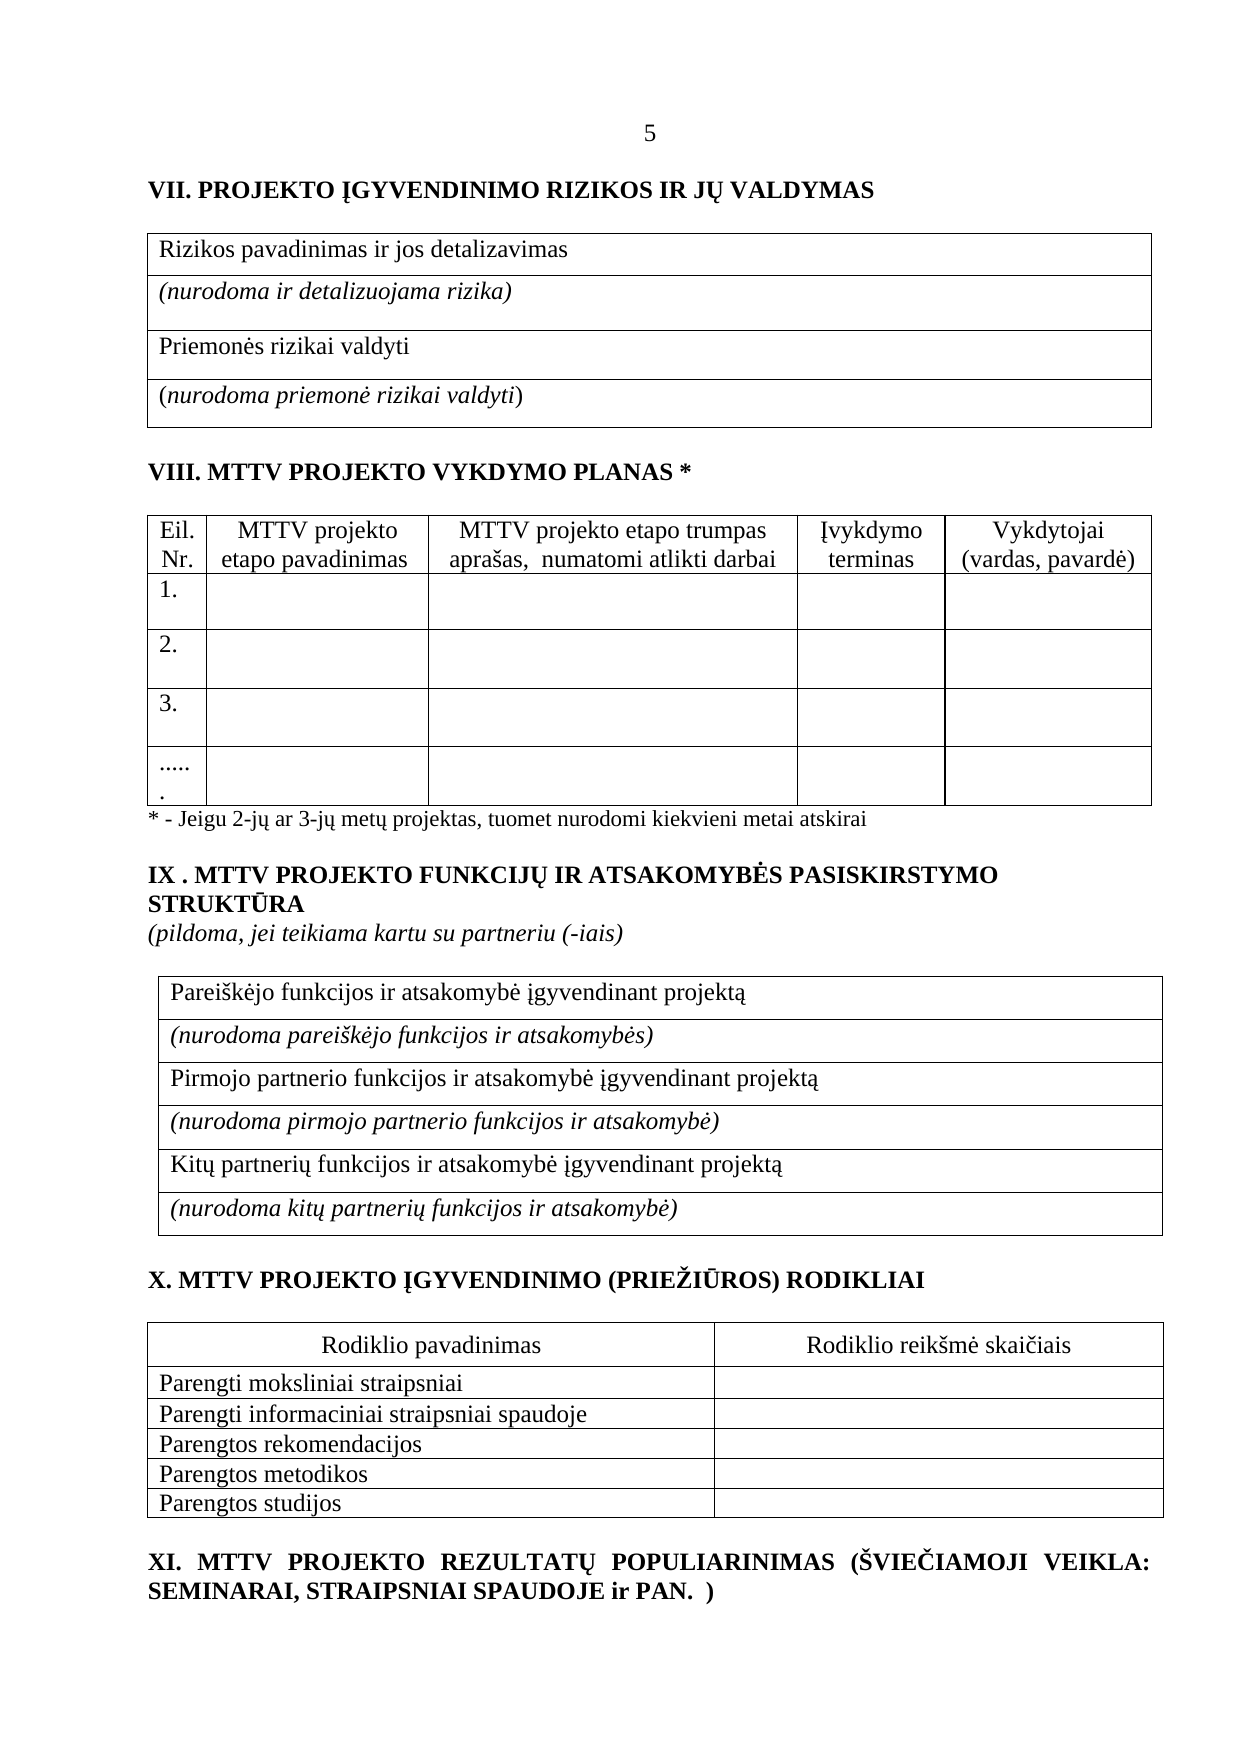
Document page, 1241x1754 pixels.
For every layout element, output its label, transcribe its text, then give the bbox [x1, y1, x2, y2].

table_header Pareiškėjo funkcijos ir atsakomybė įgyvendinant projektą [159, 977, 1162, 1019]
table_cell 3. [148, 689, 206, 746]
table_cell (nurodoma pareiškėjo funkcijos ir atsakomybės) [159, 1020, 1162, 1062]
table_cell 2. [148, 630, 206, 687]
table_cell [429, 689, 797, 746]
table_cell [715, 1459, 1163, 1487]
table_header MTTV projekto etapo trumpas aprašas, numatomi atlikti darbai [429, 516, 797, 573]
table_cell [946, 747, 1151, 804]
text XI. MTTV PROJEKTO REZULTATŲ POPULIARINIMAS (ŠVIEČIAMOJI VEIKLA: SEMINARAI, STRAIPSNIAI SPAUDOJE ir PAN. ) [148, 1547, 1152, 1604]
table_cell [798, 689, 944, 746]
table_cell [798, 747, 944, 804]
table_header Rodiklio pavadinimas [148, 1323, 714, 1366]
table_header MTTV projekto etapo pavadinimas [207, 516, 428, 573]
table_cell [798, 574, 944, 628]
table_header Įvykdymo terminas [798, 516, 944, 573]
table_cell (nurodoma pirmojo partnerio funkcijos ir atsakomybė) [159, 1106, 1162, 1148]
table_cell [207, 630, 428, 687]
table_header Vykdytojai (vardas, pavardė) [946, 516, 1151, 573]
text X. MTTV Projekto įgyvendinimo (PRIEŽIŪROS) rodikliai [148, 1265, 1152, 1293]
text VIII. MTTV PROJEKTO VYKDYMO PLANAS * [148, 457, 1152, 486]
table_cell [207, 574, 428, 628]
table_cell [207, 747, 428, 804]
table_cell Parengtos metodikos [148, 1459, 714, 1487]
table_cell 1. [148, 574, 206, 628]
table_cell (nurodoma priemonė rizikai valdyti) [148, 380, 1151, 427]
table_cell [946, 574, 1151, 628]
table_cell Kitų partnerių funkcijos ir atsakomybė įgyvendinant projektą [159, 1150, 1162, 1192]
table_cell [429, 574, 797, 628]
table_cell Parengti moksliniai straipsniai [148, 1367, 714, 1398]
table_header Eil. Nr. [148, 516, 206, 573]
table_header Rodiklio reikšmė skaičiais [715, 1323, 1163, 1366]
table_cell [798, 630, 944, 687]
table_cell Parengtos studijos [148, 1489, 714, 1517]
table_cell ...... [148, 747, 206, 804]
table_cell Priemonės rizikai valdyti [148, 331, 1151, 379]
table_cell Parengtos rekomendacijos [148, 1429, 714, 1458]
table_header Rizikos pavadinimas ir jos detalizavimas [148, 234, 1151, 275]
table_cell [715, 1399, 1163, 1428]
table_cell [946, 630, 1151, 687]
table_cell [946, 689, 1151, 746]
table_cell [429, 630, 797, 687]
table_cell (nurodoma ir detalizuojama rizika) [148, 276, 1151, 330]
table_cell [429, 747, 797, 804]
table_cell [715, 1429, 1163, 1458]
table_cell [207, 689, 428, 746]
table_cell [715, 1489, 1163, 1517]
table_cell [715, 1367, 1163, 1398]
table_cell Parengti informaciniai straipsniai spaudoje [148, 1399, 714, 1428]
table_cell Pirmojo partnerio funkcijos ir atsakomybė įgyvendinant projektą [159, 1063, 1162, 1105]
table_cell (nurodoma kitų partnerių funkcijos ir atsakomybė) [159, 1193, 1162, 1235]
text * - Jeigu 2-jų ar 3-jų metų projektas, tuomet nurodomi kiekvieni metai atskirai [148, 806, 1152, 832]
text IX . MTTV PROJEKTO FUNKCIJŲ IR ATSAKOMYBĖS PASISKIRSTYMO STRUKTŪRA [148, 861, 1152, 918]
text VII. PROJEKTO ĮGYVENDINIMO RIZIKOS IR JŲ VALDYMAS [148, 176, 1152, 204]
text (pildoma, jei teikiama kartu su partneriu (-iais) [148, 918, 1152, 947]
